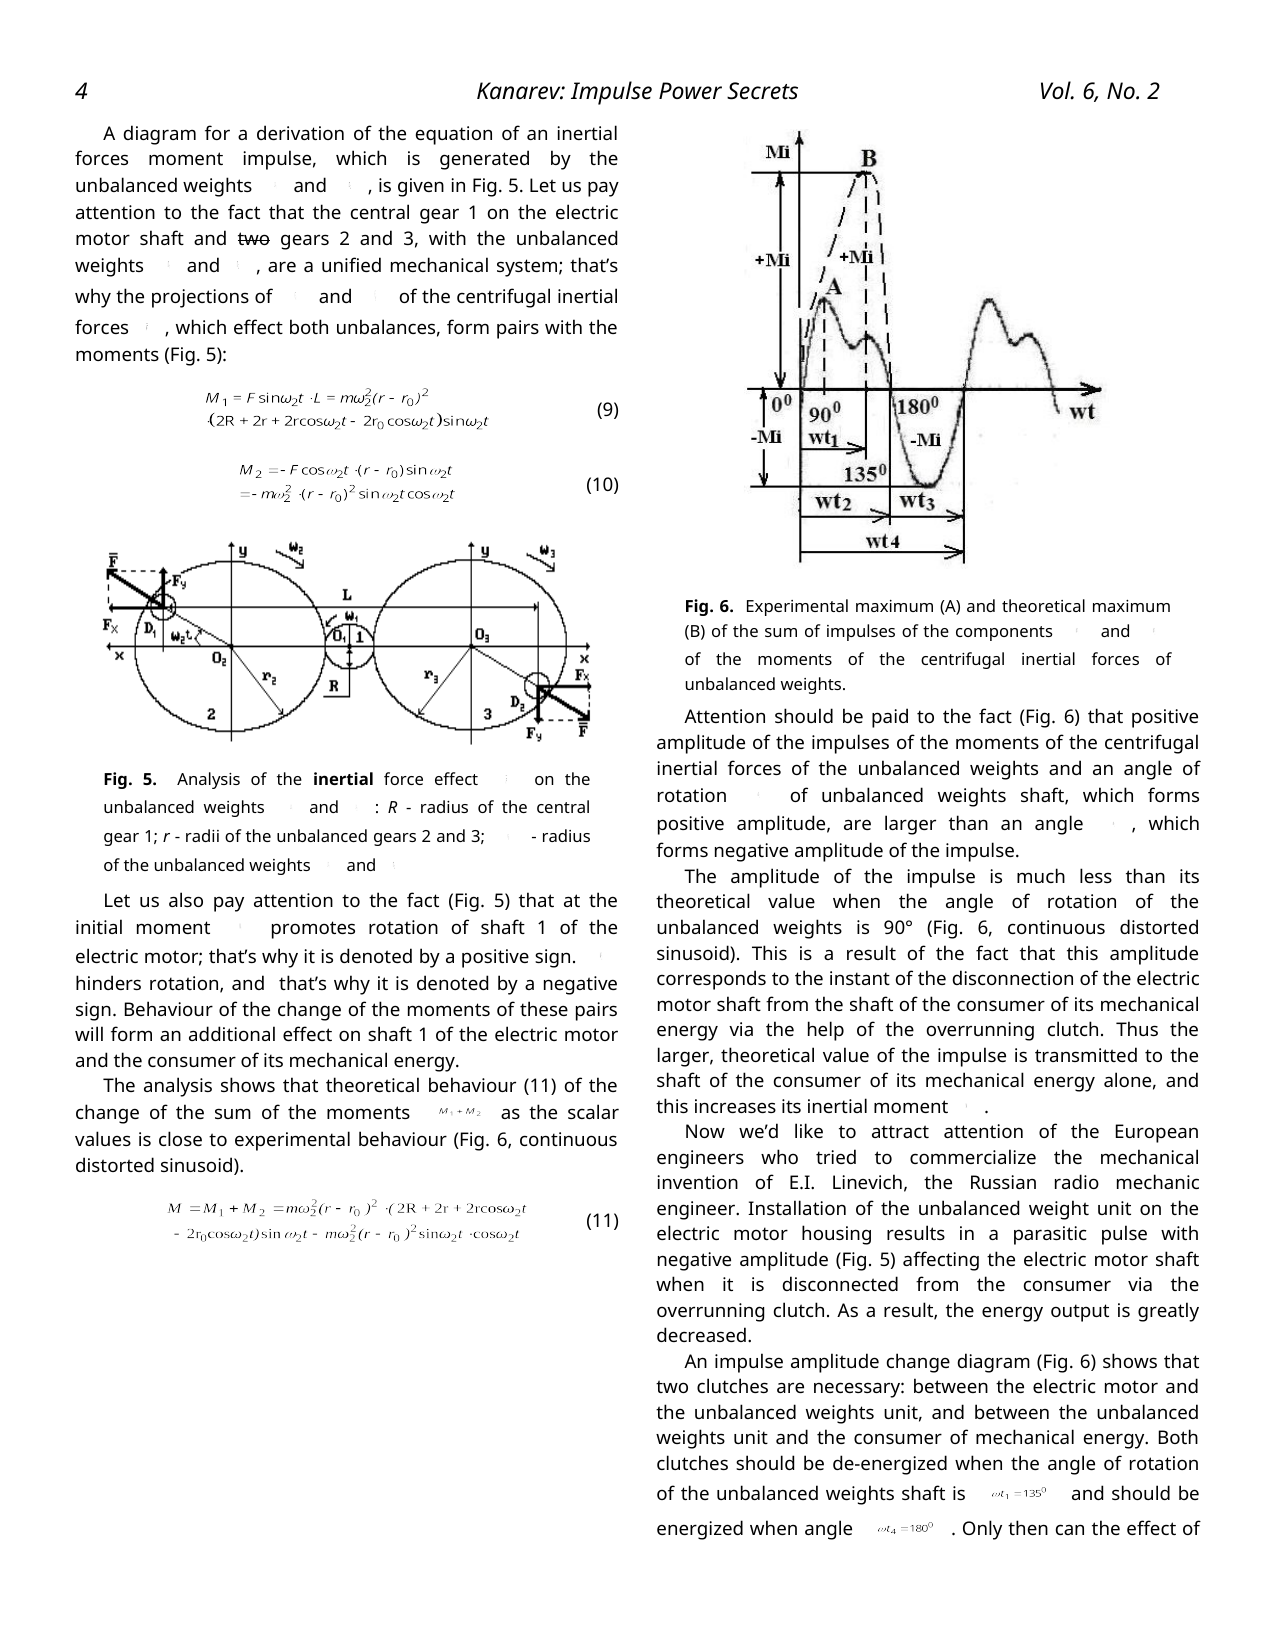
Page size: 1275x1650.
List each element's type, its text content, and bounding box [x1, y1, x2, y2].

text (11) [547, 1186, 619, 1254]
text The amplitude of the impulse is much less than its theoretical value when the angle of rotation of the unbalanced weights is 90° (Fig. 6, continuous distorted sinusoid). This is a result of the fact that this amplitude corresponds to the instant of the disconnection of the electric motor shaft from the shaft of the consumer of its mechanical energy via the help of the overrunning clutch. Thus the larger, theoretical value of the impulse is transmitted to the shaft of the consumer of its mechanical energy alone, and this increases its inertial moment. [656, 863, 1200, 1118]
text Let us also pay attention to the fact (Fig. 5) that at the initial moment promotes rotation of shaft 1 of the electric motor; that’s why it is denoted by a positive sign. hinders rotation, and that’s why it is denoted by a negative sign. Behaviour of the change of the moments of these pairs will form an additional effect on shaft 1 of the electric motor and the consumer of its mechanical energy. [75, 887, 619, 1072]
picture [101, 536, 592, 748]
text [75, 452, 219, 515]
text An impulse amplitude change diagram (Fig. 6) shows that two clutches are necessary: between the electric motor and the unbalanced weights unit, and between the unbalanced weights unit and the consumer of mechanical energy. Both clutches should be de-energized when the angle of rotation of the unbalanced weights shaft is and should be energized when angle . Only then can the effect of [656, 1348, 1200, 1546]
text Fig. 6. Experimental maximum (A) and theoretical maximum (B) of the sum of impulses of the components and of the moments of the centrifugal inertial forces of unbalanced weights. [684, 592, 1172, 696]
text [75, 375, 185, 444]
text A diagram for a derivation of the equation of an inertial forces moment impulse, which is generated by the unbalanced weights and , is given in Fig. 5. Let us pay attention to the fact that the central gear 1 on the electric motor shaft and two gears 2 and 3, with the unbalanced weights and, are a unified mechanical system; that’s why the projections of and of the centrifugal inertial forces, which effect both unbalances, form pairs with the moments (Fig. 5): [75, 120, 619, 367]
text Fig. 5. Analysis of the inertial force effect on the unbalanced weights and: R - radius of the central gear 1; r - radii of the unbalanced gears 2 and 3; - radius of the unbalanced weightsand [103, 764, 591, 879]
text (10) [475, 452, 619, 515]
picture [743, 129, 1113, 575]
text Now we’d like to attract attention of the European engineers who tried to commercialize the mechanical invention of E.I. Linevich, the Russian radio mechanic engineer. Installation of the unbalanced weight unit on the electric motor housing results in a parasitic pulse with negative amplitude (Fig. 5) affecting the electric motor shaft when it is disconnected from the consumer via the overrunning clutch. As a result, the energy output is greatly decreased. [656, 1118, 1200, 1348]
text The analysis shows that theoretical behaviour (11) of the change of the sum of the moments as the scalar values is close to experimental behaviour (Fig. 6, continuous distorted sinusoid). [75, 1072, 619, 1178]
text (9) [509, 375, 619, 444]
text [75, 1186, 146, 1254]
text Attention should be paid to the fact (Fig. 6) that positive amplitude of the impulses of the moments of the centrifugal inertial forces of the unbalanced weights and an angle of rotation of unbalanced weights shaft, which forms positive amplitude, are larger than an angle , which forms negative amplitude of the impulse. [656, 704, 1200, 863]
